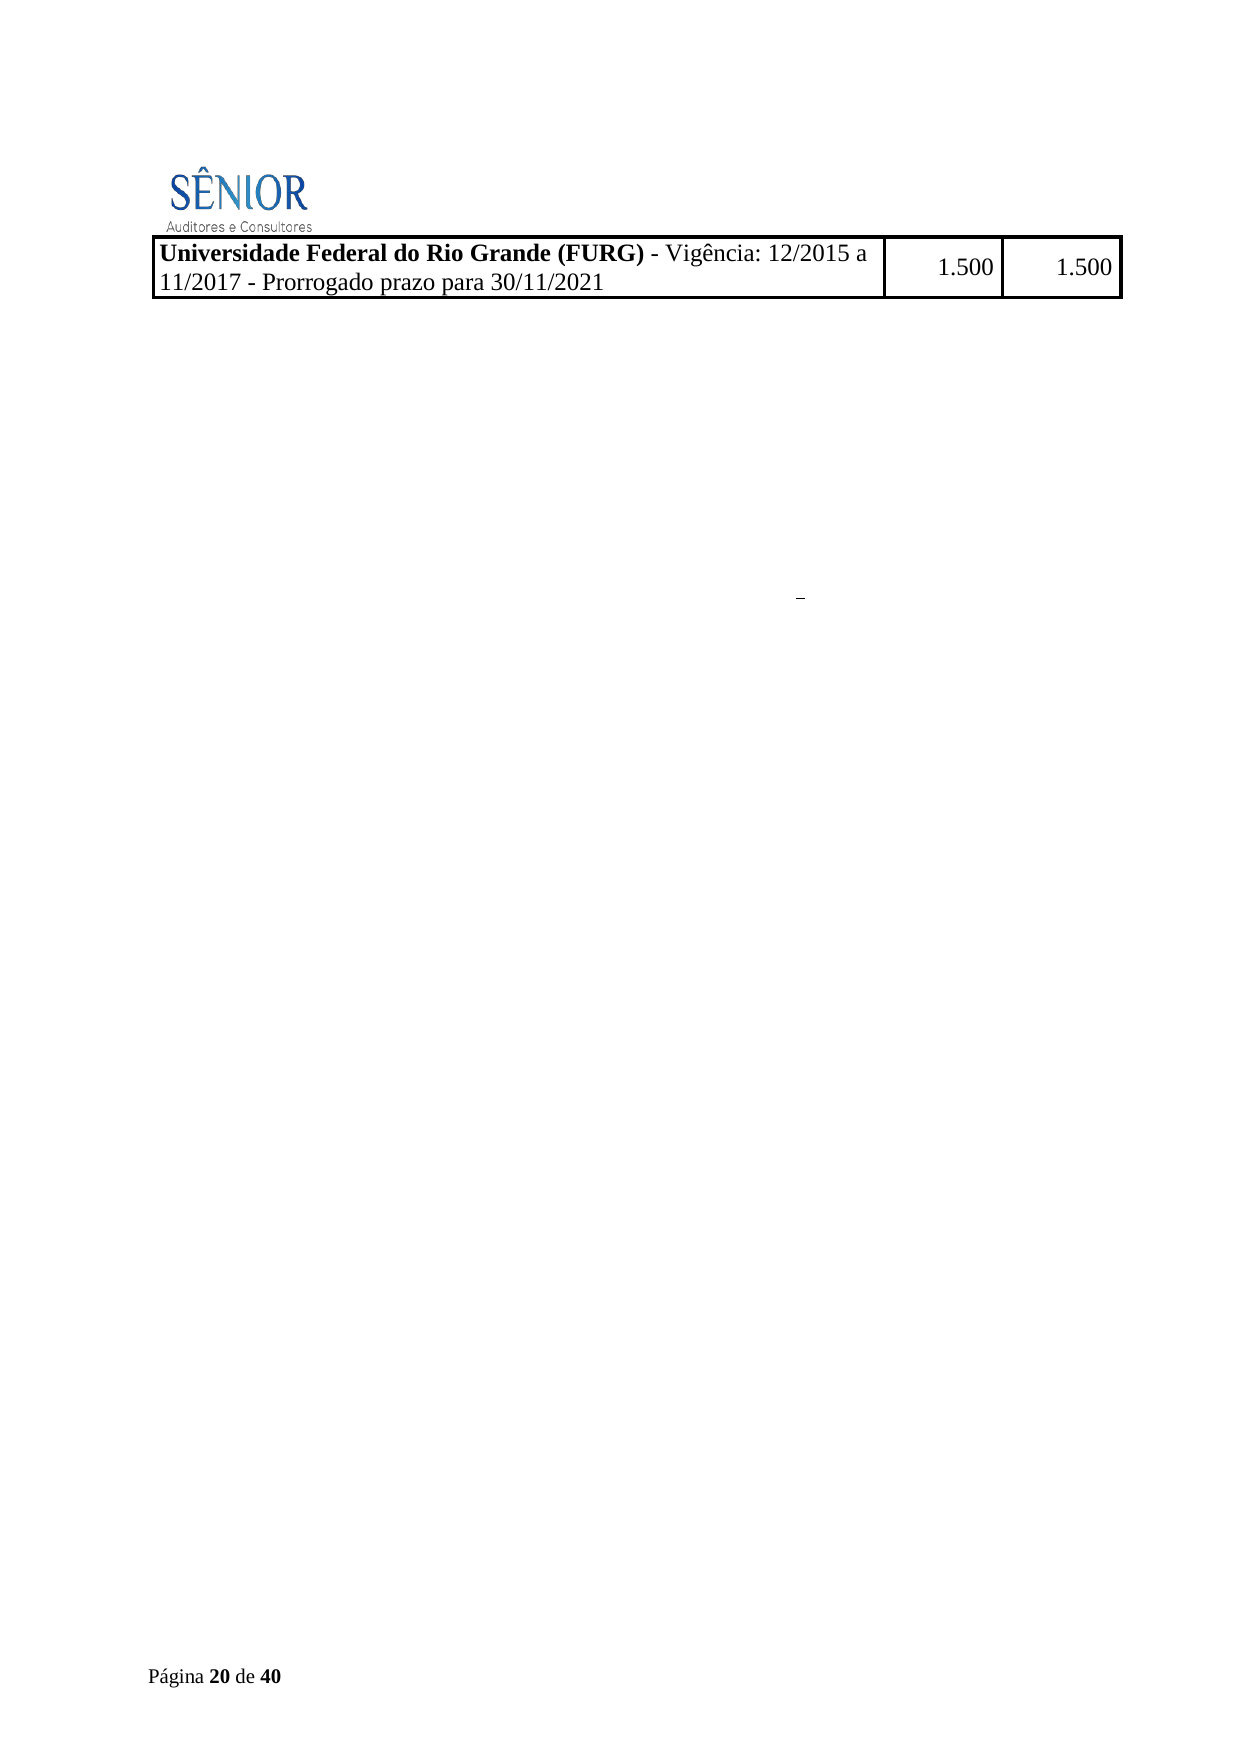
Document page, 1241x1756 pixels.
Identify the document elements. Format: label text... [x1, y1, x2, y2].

table_cell Universidade Federal do Rio Grande (FURG) - Vigência: 12/2015 a 11/2017 - Prorrogado prazo para 30/11/2021 [155, 239, 883, 296]
table_cell 1.500 [886, 239, 1001, 296]
table_cell 1.500 [1004, 239, 1119, 296]
